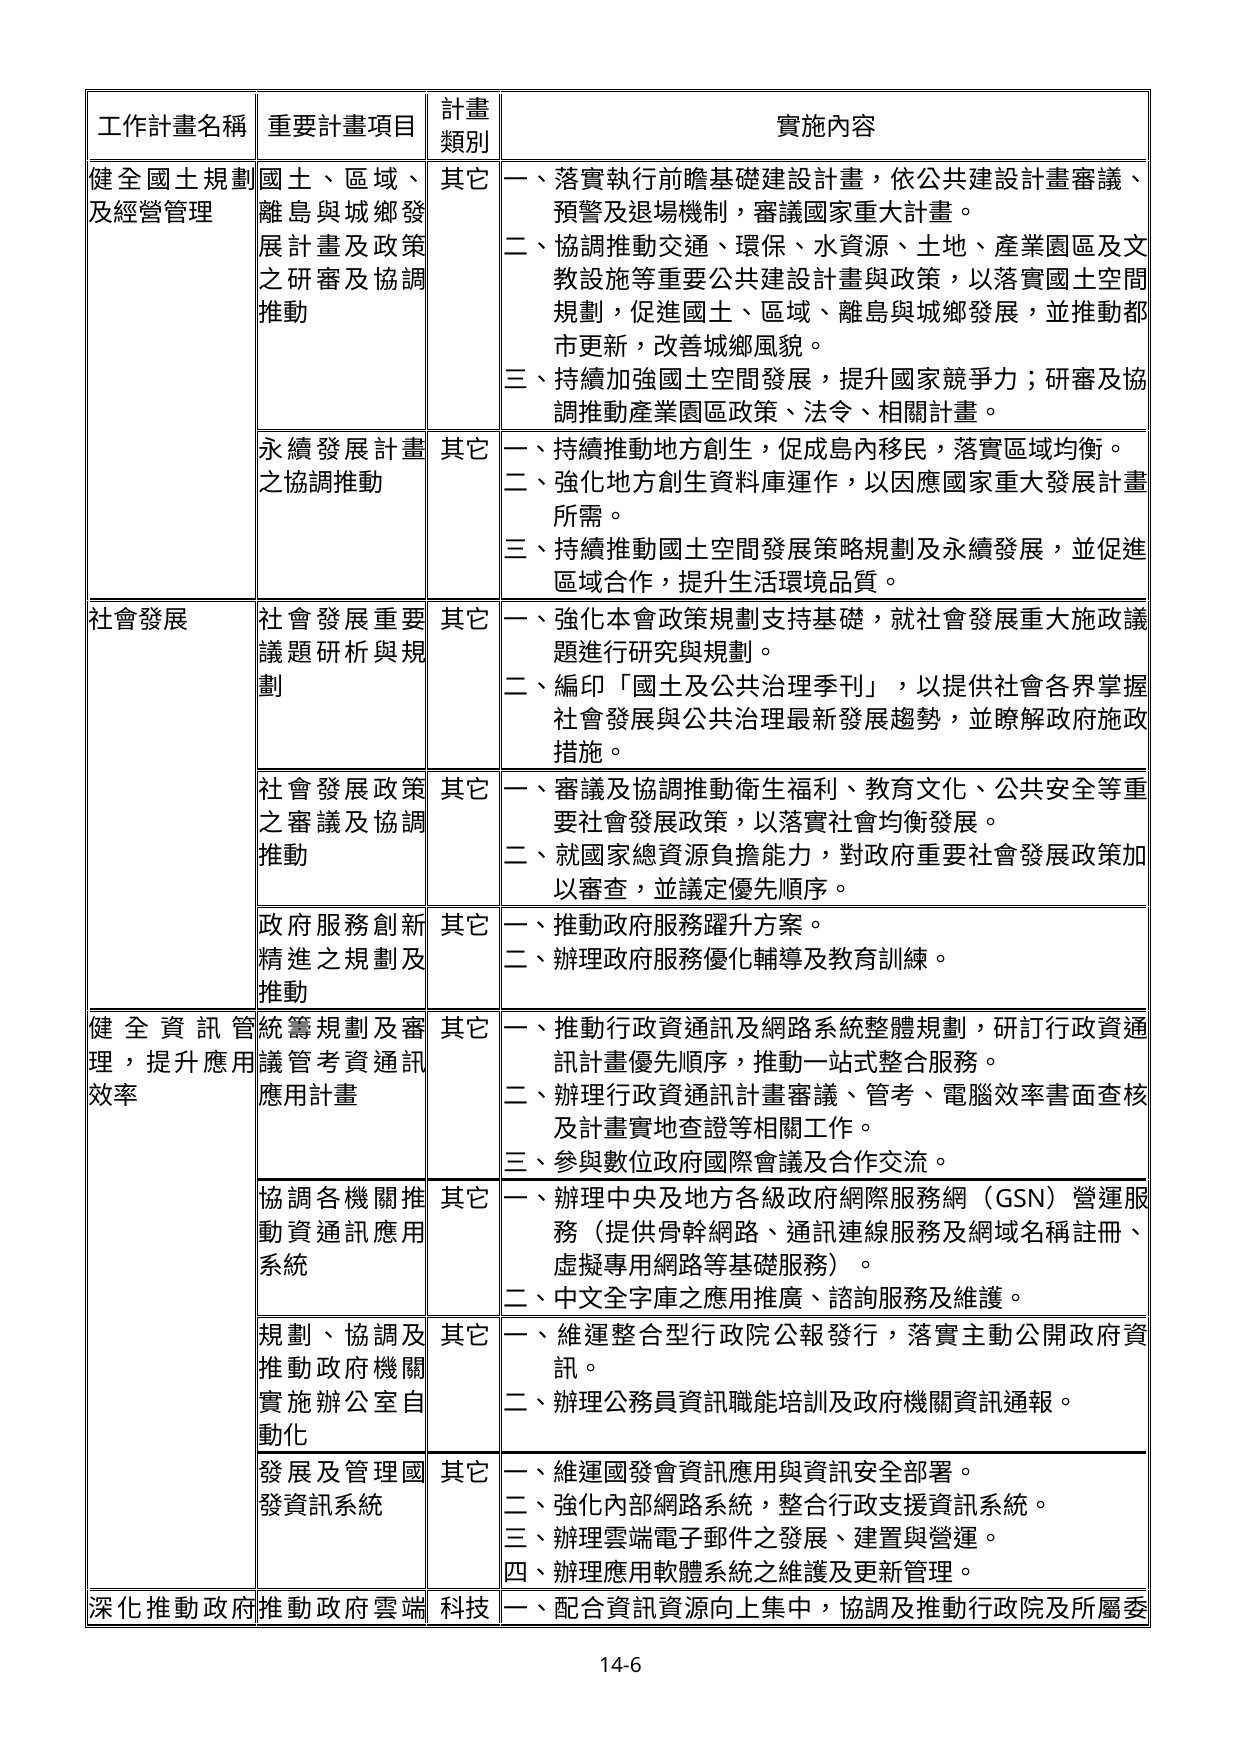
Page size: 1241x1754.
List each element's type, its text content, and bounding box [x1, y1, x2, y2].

table_cell 健全資訊管理，提升應用效率 [88, 1008, 255, 1588]
table_cell 健全國土規劃及經營管理 [88, 159, 255, 598]
table_cell 其它 [428, 1012, 499, 1178]
table_cell 統籌規劃及審議管考資通訊應用計畫 [258, 1012, 425, 1178]
table_cell 其它 [428, 772, 499, 905]
table_cell 社會發展政策之審議及協調推動 [258, 772, 425, 905]
table_header 計畫類別 [427, 92, 501, 158]
table_cell 一、持續推動地方創生，促成島內移民，落實區域均衡。 二、強化地方創生資料庫運作，以因應國家重大發展計畫所需。 三、持續推動國土空間發展策略規劃及永續發展，並促進區域合作，提升生活環境品質。 [502, 429, 1148, 598]
table_header 實施內容 [501, 92, 1148, 158]
table_cell 科技 [427, 1591, 501, 1624]
table_cell 其它 [428, 908, 499, 1008]
table_cell 一、推動政府服務躍升方案。 二、辦理政府服務優化輔導及教育訓練。 [501, 905, 1149, 1008]
table_cell 永續發展計畫之協調推動 [258, 432, 425, 598]
table_cell 社會發展 [88, 598, 255, 1008]
table_cell 一、維運整合型行政院公報發行，落實主動公開政府資訊。 二、辦理公務員資訊職能培訓及政府機關資訊通報。 [502, 1315, 1148, 1451]
table_cell 其它 [428, 1181, 499, 1314]
table_header 重要計畫項目 [256, 92, 427, 158]
table_cell 其它 [428, 162, 499, 428]
table_cell 深化推動政府資通訊應用建設 [86, 1588, 256, 1624]
table_cell 推動政府雲端建設 [256, 1591, 427, 1624]
table_cell 一、審議及協調推動衛生福利、教育文化、公共安全等重要社會發展政策，以落實社會均衡發展。 二、就國家總資源負擔能力，對政府重要社會發展政策加以審查，並議定優先順序。 [502, 768, 1148, 905]
table_cell 規劃、協調及推動政府機關實施辦公室自動化 [258, 1318, 425, 1451]
table_cell 政府服務創新精進之規劃及推動 [258, 908, 425, 1008]
table_cell 發展及管理國發資訊系統 [258, 1454, 425, 1588]
table_cell 社會發展重要議題研析與規劃 [258, 602, 425, 768]
table_header 工作計畫名稱 [88, 92, 256, 158]
table_cell 一、落實執行前瞻基礎建設計畫，依公共建設計畫審議、預警及退場機制，審議國家重大計畫。 二、協調推動交通、環保、水資源、土地、產業園區及文教設施等重要公共建設計畫與政策，以落實國土空間規劃，促進國土、區域、離島與城鄉發展，並推動都市更新，改善城鄉風貌。 三、持續加強國土空間發展，提升國家競爭力；研審及協調推動產業園區政策、法令、相關計畫。 [502, 159, 1148, 428]
table_cell 一、維運國發會資訊應用與資訊安全部署。 二、強化內部網路系統，整合行政支援資訊系統。 三、辦理雲端電子郵件之發展、建置與營運。 四、辦理應用軟體系統之維護及更新管理。 [502, 1451, 1148, 1588]
table_cell 其它 [428, 602, 499, 768]
table_cell 協調各機關推動資通訊應用系統 [258, 1181, 425, 1314]
table_cell 一、配合資訊資源向上集中，協調及推動行政院及所屬委 [501, 1588, 1149, 1624]
table_cell 國土、區域、離島與城鄉發展計畫及政策之研審及協調推動 [258, 162, 425, 428]
table_cell 其它 [428, 1318, 499, 1451]
table_cell 一、推動行政資通訊及網路系統整體規劃，研訂行政資通訊計畫優先順序，推動一站式整合服務。 二、辦理行政資通訊計畫審議、管考、電腦效率書面查核及計畫實地查證等相關工作。 三、參與數位政府國際會議及合作交流。 [502, 1008, 1148, 1178]
table_cell 其它 [428, 1454, 499, 1588]
table_cell 一、辦理中央及地方各級政府網際服務網（GSN）營運服務（提供骨幹網路、通訊連線服務及網域名稱註冊、虛擬專用網路等基礎服務）。 二、中文全字庫之應用推廣、諮詢服務及維護。 [502, 1178, 1149, 1314]
table_cell 其它 [428, 432, 499, 598]
table_cell 一、強化本會政策規劃支持基礎，就社會發展重大施政議題進行研究與規劃。 二、編印「國土及公共治理季刊」，以提供社會各界掌握社會發展與公共治理最新發展趨勢，並瞭解政府施政措施。 [502, 598, 1148, 768]
